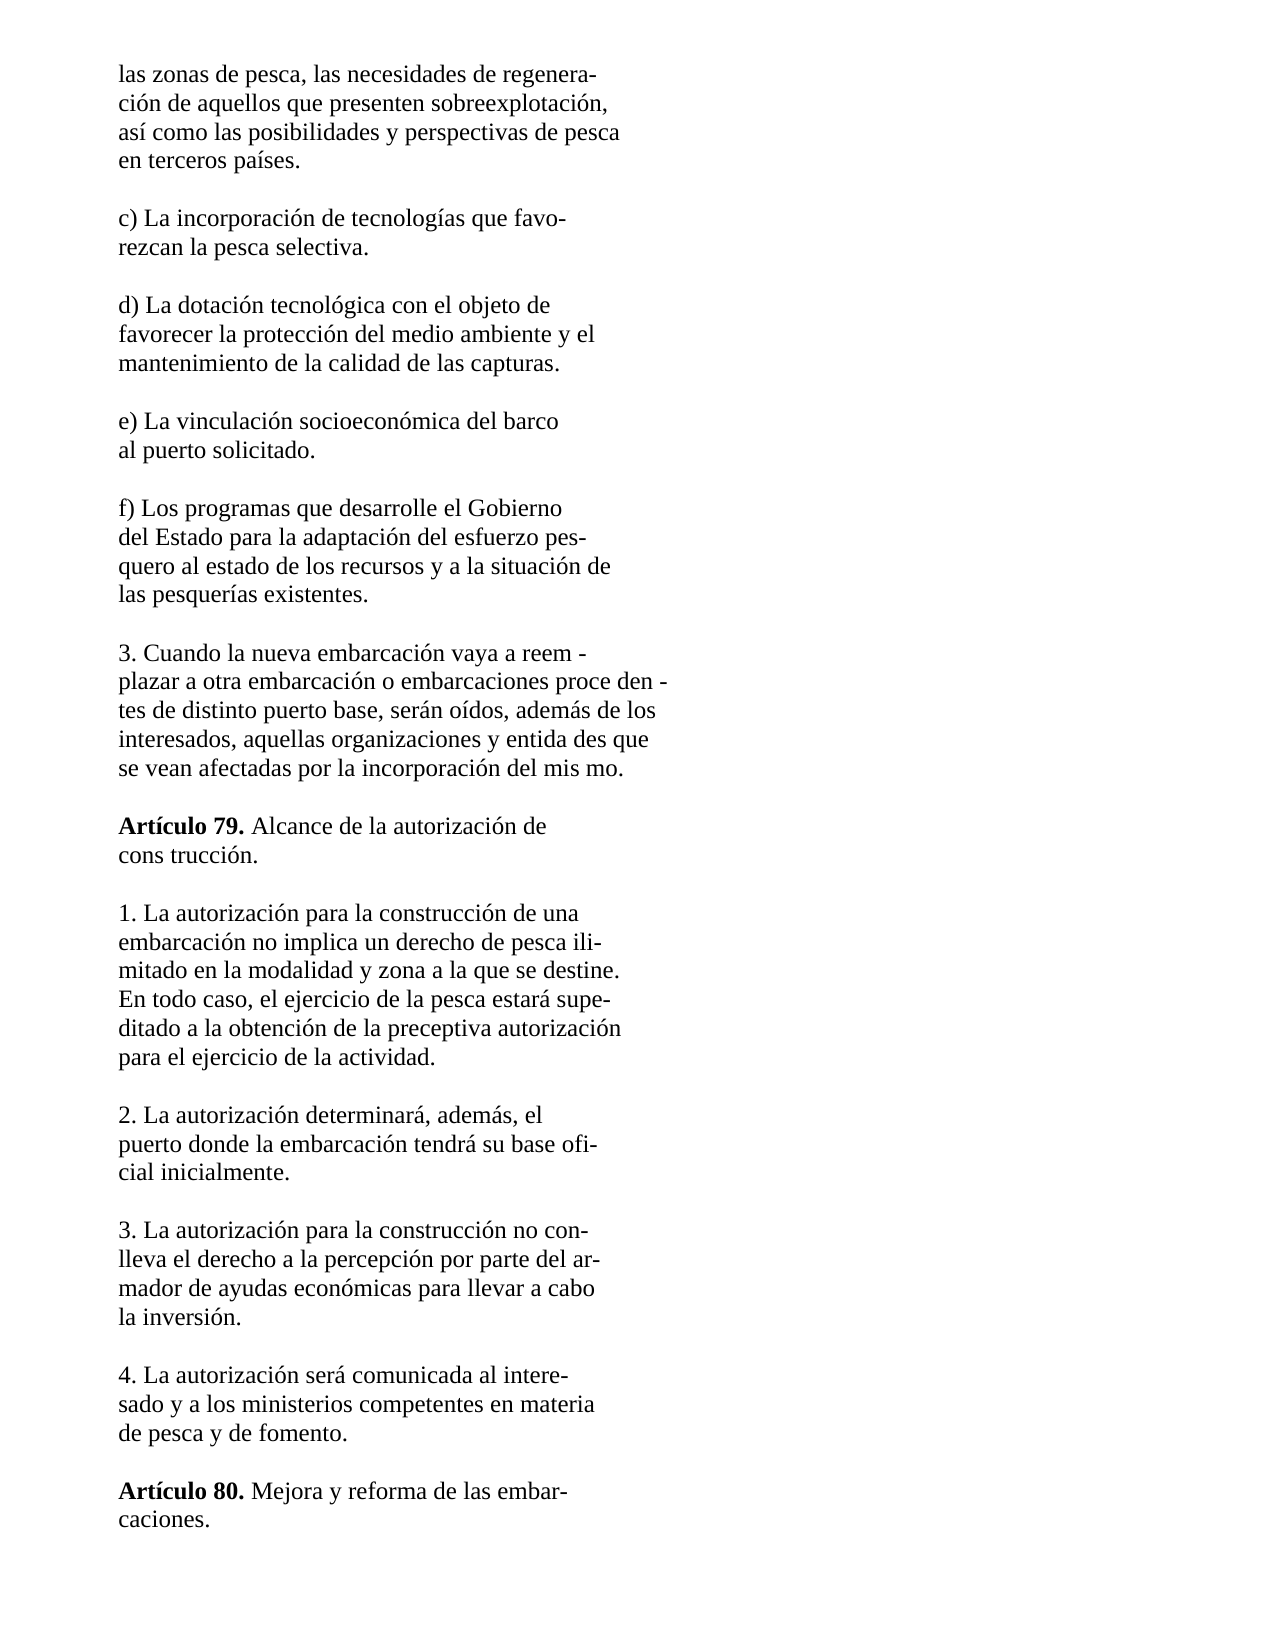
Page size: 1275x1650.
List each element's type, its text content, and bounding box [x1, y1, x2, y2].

text 3. La autorización para la construcción no con- lleva el derecho a la percepción por parte del ar- mador de ayudas económicas para llevar a cabo la inversión. [118, 1216, 1216, 1331]
text 1. La autorización para la construcción de una embarcación no implica un derecho de pesca ili- mitado en la modalidad y zona a la que se destine. En todo caso, el ejercicio de la pesca estará supe- ditado a la obtención de la preceptiva autorización para el ejercicio de la actividad. [118, 898, 1216, 1070]
text Artículo 80. Mejora y reforma de las embar- caciones. [118, 1476, 1216, 1533]
text c) La incorporación de tecnologías que favo- rezcan la pesca selectiva. [118, 203, 1216, 261]
text e) La vinculación socioeconómica del barco al puerto solicitado. [118, 406, 1216, 464]
text d) La dotación tecnológica con el objeto de favorecer la protección del medio ambiente y el mantenimiento de la calidad de las capturas. [118, 291, 1216, 377]
text 4. La autorización será comunicada al intere- sado y a los ministerios competentes en materia de pesca y de fomento. [118, 1360, 1216, 1446]
text 3. Cuando la nueva embarcación vaya a reem - plazar a otra embarcación o embarcaciones proce den - tes de distinto puerto base, serán oídos, además de los interesados, aquellas organizaciones y entida des que se vean afectadas por la incorporación del mis mo. [118, 638, 1216, 781]
text f) Los programas que desarrolle el Gobierno del Estado para la adaptación del esfuerzo pes- quero al estado de los recursos y a la situación de las pesquerías existentes. [118, 493, 1216, 608]
text 2. La autorización determinará, además, el puerto donde la embarcación tendrá su base ofi- cial inicialmente. [118, 1100, 1216, 1186]
text las zonas de pesca, las necesidades de regenera- ción de aquellos que presenten sobreexplotación, así como las posibilidades y perspectivas de pesca en terceros países. [118, 59, 1216, 174]
text Artículo 79. Alcance de la autorización de cons trucción. [118, 811, 1216, 868]
